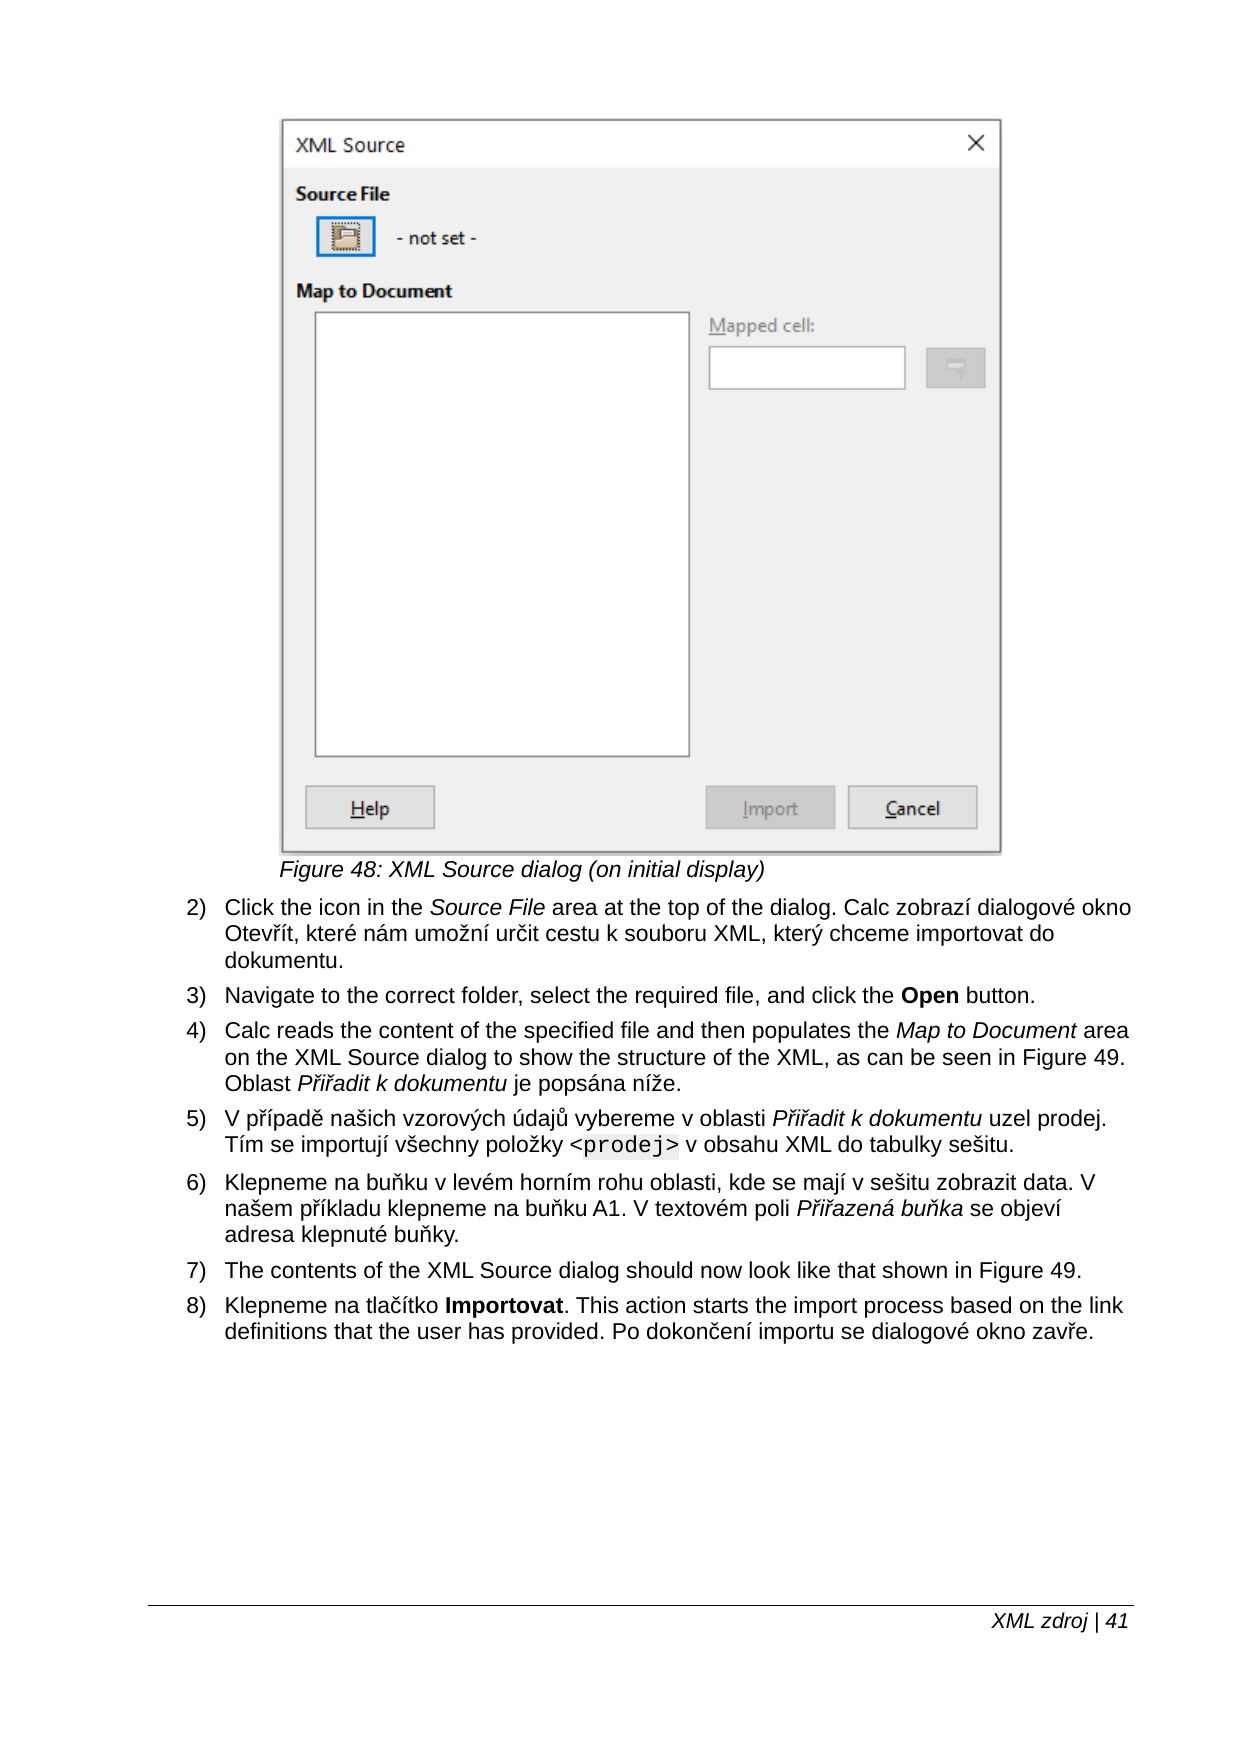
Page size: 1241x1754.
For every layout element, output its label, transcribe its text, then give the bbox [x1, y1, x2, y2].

list V případě našich vzorových údajů vybereme v oblasti Přiřadit k dokumentu uzel prodej. Tím se importují všechny položky <prodej> v obsahu XML do tabulky sešitu. [207, 1105, 1134, 1160]
list Klepneme na tlačítko Importovat. This action starts the import process based on the link definitions that the user has provided. Po dokončení importu se dialogové okno zavře. [207, 1292, 1134, 1344]
list Klepneme na buňku v levém horním rohu oblasti, kde se mají v sešitu zobrazit data. V našem příkladu klepneme na buňku A1. V textovém poli Přiřazená buňka se objeví adresa klepnuté buňky. [207, 1169, 1134, 1248]
list Calc reads the content of the specified file and then populates the Map to Document area on the XML Source dialog to show the structure of the XML, as can be seen in Figure 49. Oblast Přiřadit k dokumentu je popsána níže. [207, 1017, 1134, 1096]
list Navigate to the correct folder, select the required file, and click the Open button. [207, 982, 1134, 1008]
picture [279, 118, 1003, 856]
text Figure 48: XML Source dialog (on initial display) [279, 856, 1002, 882]
list Click the icon in the Source File area at the top of the dialog. Calc zobrazí dialogové okno Otevřít, které nám umožní určit cestu k souboru XML, který chceme importovat do dokumentu. [207, 894, 1134, 973]
list The contents of the XML Source dialog should now look like that shown in Figure 49. [207, 1257, 1134, 1283]
